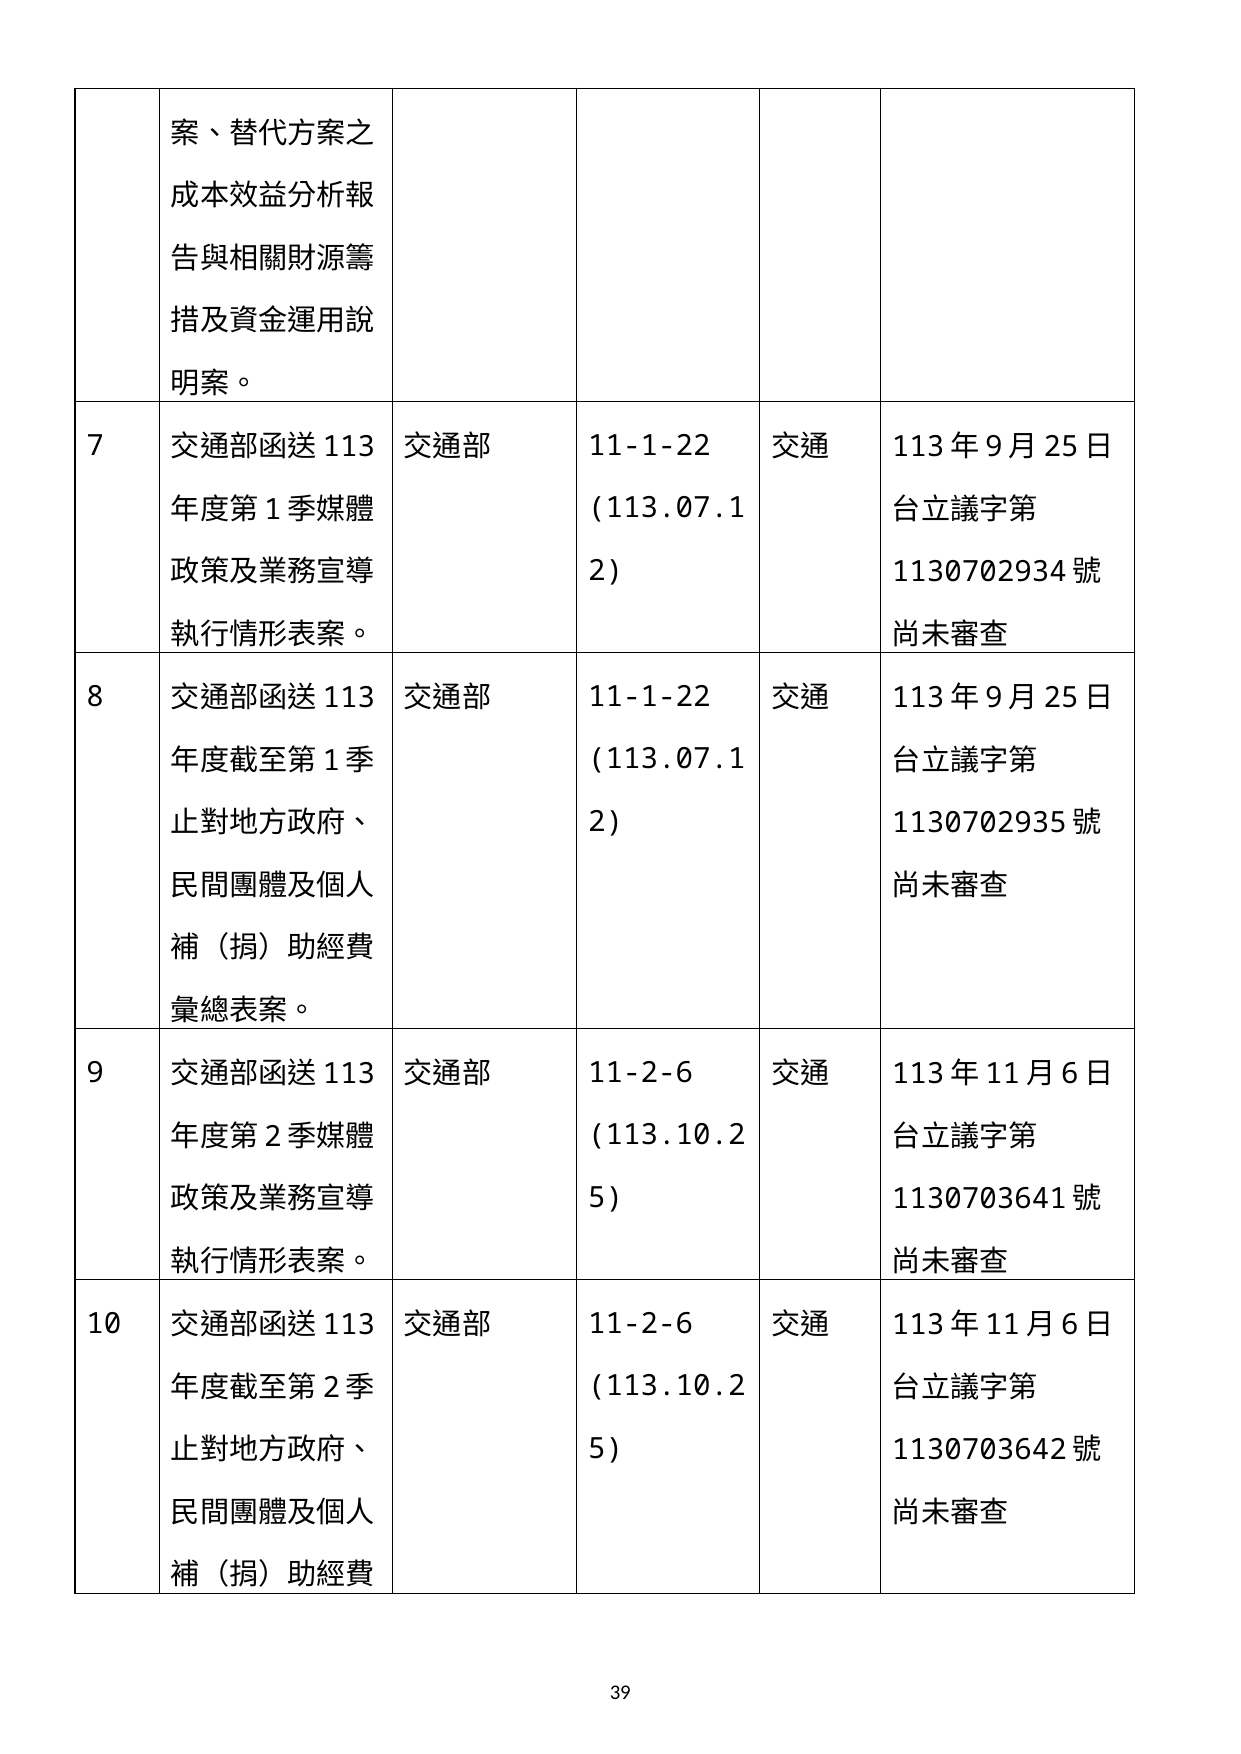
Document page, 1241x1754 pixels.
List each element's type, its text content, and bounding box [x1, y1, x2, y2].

table_cell [76, 89, 159, 401]
table_cell 113年9月25日 台立議字第1130702935號 尚未審查 [881, 653, 1134, 1028]
table_cell 113年11月6日 台立議字第1130703641號 尚未審查 [881, 1029, 1134, 1279]
table_cell 11-2-6 (113.10.25) [577, 1280, 759, 1593]
table_cell 案、替代方案之成本效益分析報告與相關財源籌措及資金運用說明案。 [160, 89, 392, 401]
table_cell 交通部函送113年度截至第2季止對地方政府、民間團體及個人補（捐）助經費 [160, 1280, 392, 1593]
table_cell 交通部 [393, 1029, 576, 1279]
table_cell 113年11月6日 台立議字第1130703642號 尚未審查 [881, 1280, 1134, 1593]
table_cell 8 [76, 653, 159, 1028]
table_cell 交通 [760, 1029, 880, 1279]
table_cell 交通 [760, 653, 880, 1028]
table_cell 9 [76, 1029, 159, 1279]
table_cell 交通部 [393, 402, 576, 652]
table_cell 11-1-22 (113.07.12) [577, 653, 759, 1028]
table_cell 交通 [760, 1280, 880, 1593]
table_cell [393, 89, 576, 401]
table_cell [577, 89, 759, 401]
table_cell 7 [76, 402, 159, 652]
table_cell 交通部函送113年度第1季媒體政策及業務宣導執行情形表案。 [160, 402, 392, 652]
table_cell 交通部 [393, 653, 576, 1028]
table_cell 113年9月25日 台立議字第1130702934號 尚未審查 [881, 402, 1134, 652]
table_cell 11-2-6 (113.10.25) [577, 1029, 759, 1279]
table_cell 交通部函送113年度第2季媒體政策及業務宣導執行情形表案。 [160, 1029, 392, 1279]
table_cell 交通部函送113年度截至第1季止對地方政府、民間團體及個人補（捐）助經費彙總表案。 [160, 653, 392, 1028]
table_cell 11-1-22 (113.07.12) [577, 402, 759, 652]
table_cell 交通 [760, 402, 880, 652]
table_cell [760, 89, 880, 401]
table_cell [881, 89, 1134, 401]
table_cell 10 [76, 1280, 159, 1593]
table_cell 交通部 [393, 1280, 576, 1593]
